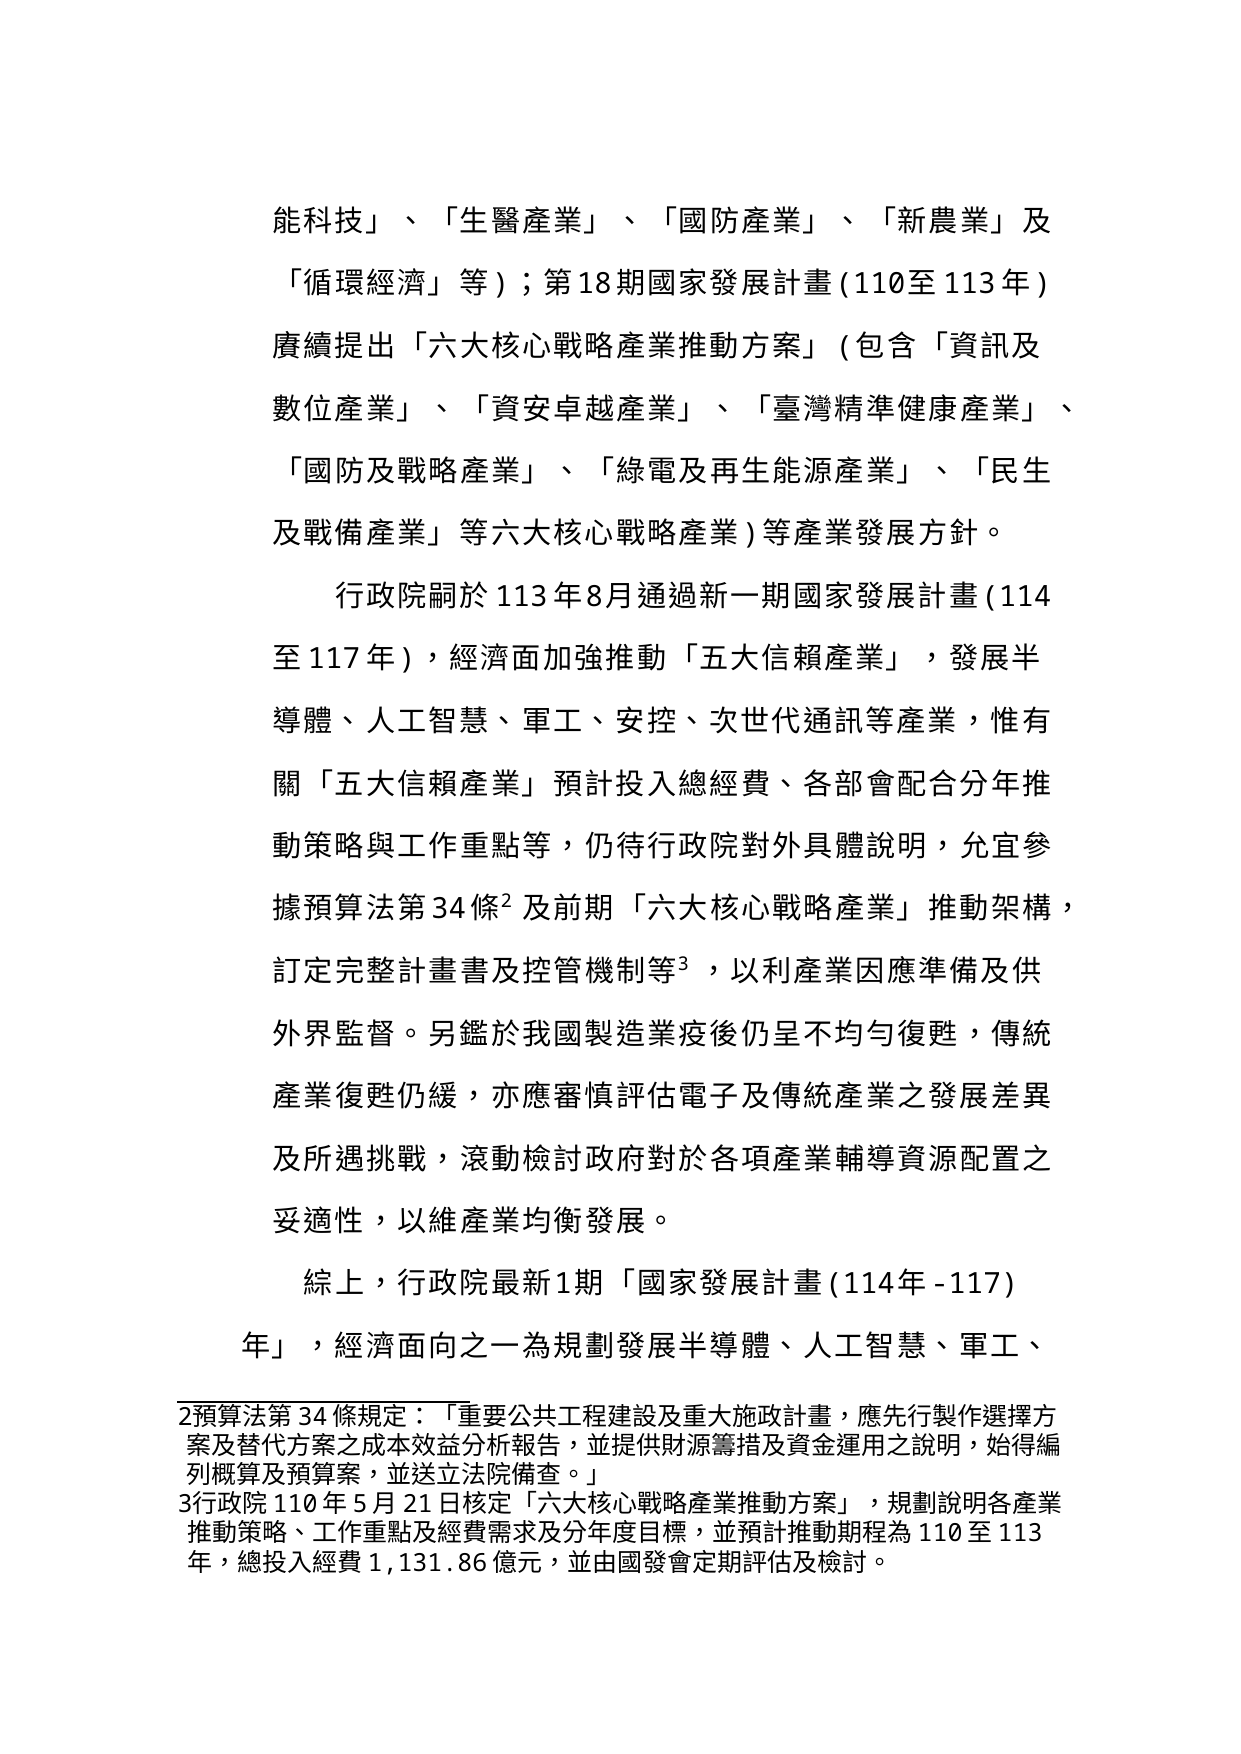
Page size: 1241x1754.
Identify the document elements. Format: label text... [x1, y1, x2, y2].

text 行政院110年5月21日核定「六大核心戰略產業推動方案」，規劃說明各產業推動策略、工作重點及經費需求及分年度目標，並預計推動期程為110至113年，總投入經費1,131.86億元，並由國發會定期評估及檢討。 [177, 1489, 1063, 1577]
text 為加速我國產業升級與結構轉型，中央政府近年分別於第17期國家發展計畫(106至109年)提出「五加二產業創新計畫」(包含「亞洲‧矽谷」、「智慧機械」、「綠能科技」、「生醫產業」、「國防產業」、「新農業」及「循環經濟」等)；第18期國家發展計畫(110至113年)賡續提出「六大核心戰略產業推動方案」(包含「資訊及數位產業」、「資安卓越產業」、「臺灣精準健康產業」、「國防及戰略產業」、「綠電及再生能源產業」、「民生及戰備產業」等六大核心戰略產業)等產業發展方針。 [266, 177, 1063, 552]
text 綜上，行政院最新1期「國家發展計畫(114年-117)年」，經濟面向之一為規劃發展半導體、人工智慧、軍工、 [236, 1240, 1063, 1365]
text 行政院嗣於113年8月通過新一期國家發展計畫(114至117年)，經濟面加強推動「五大信賴產業」，發展半導體、人工智慧、軍工、安控、次世代通訊等產業，惟有關「五大信賴產業」預計投入總經費、各部會配合分年推動策略與工作重點等，仍待行政院對外具體說明，允宜參據預算法第34條及前期「六大核心戰略產業」推動架構，訂定完整計畫書及控管機制等，以利產業因應準備及供外界監督。另鑑於我國製造業疫後仍呈不均勻復甦，傳統產業復甦仍緩，亦應審慎評估電子及傳統產業之發展差異及所遇挑戰，滾動檢討政府對於各項產業輔導資源配置之妥適性，以維產業均衡發展。 [266, 552, 1063, 1240]
text 預算法第34條規定：「重要公共工程建設及重大施政計畫，應先行製作選擇方案及替代方案之成本效益分析報告，並提供財源籌措及資金運用之說明，始得編列概算及預算案，並送立法院備查。」 [177, 1402, 1063, 1489]
